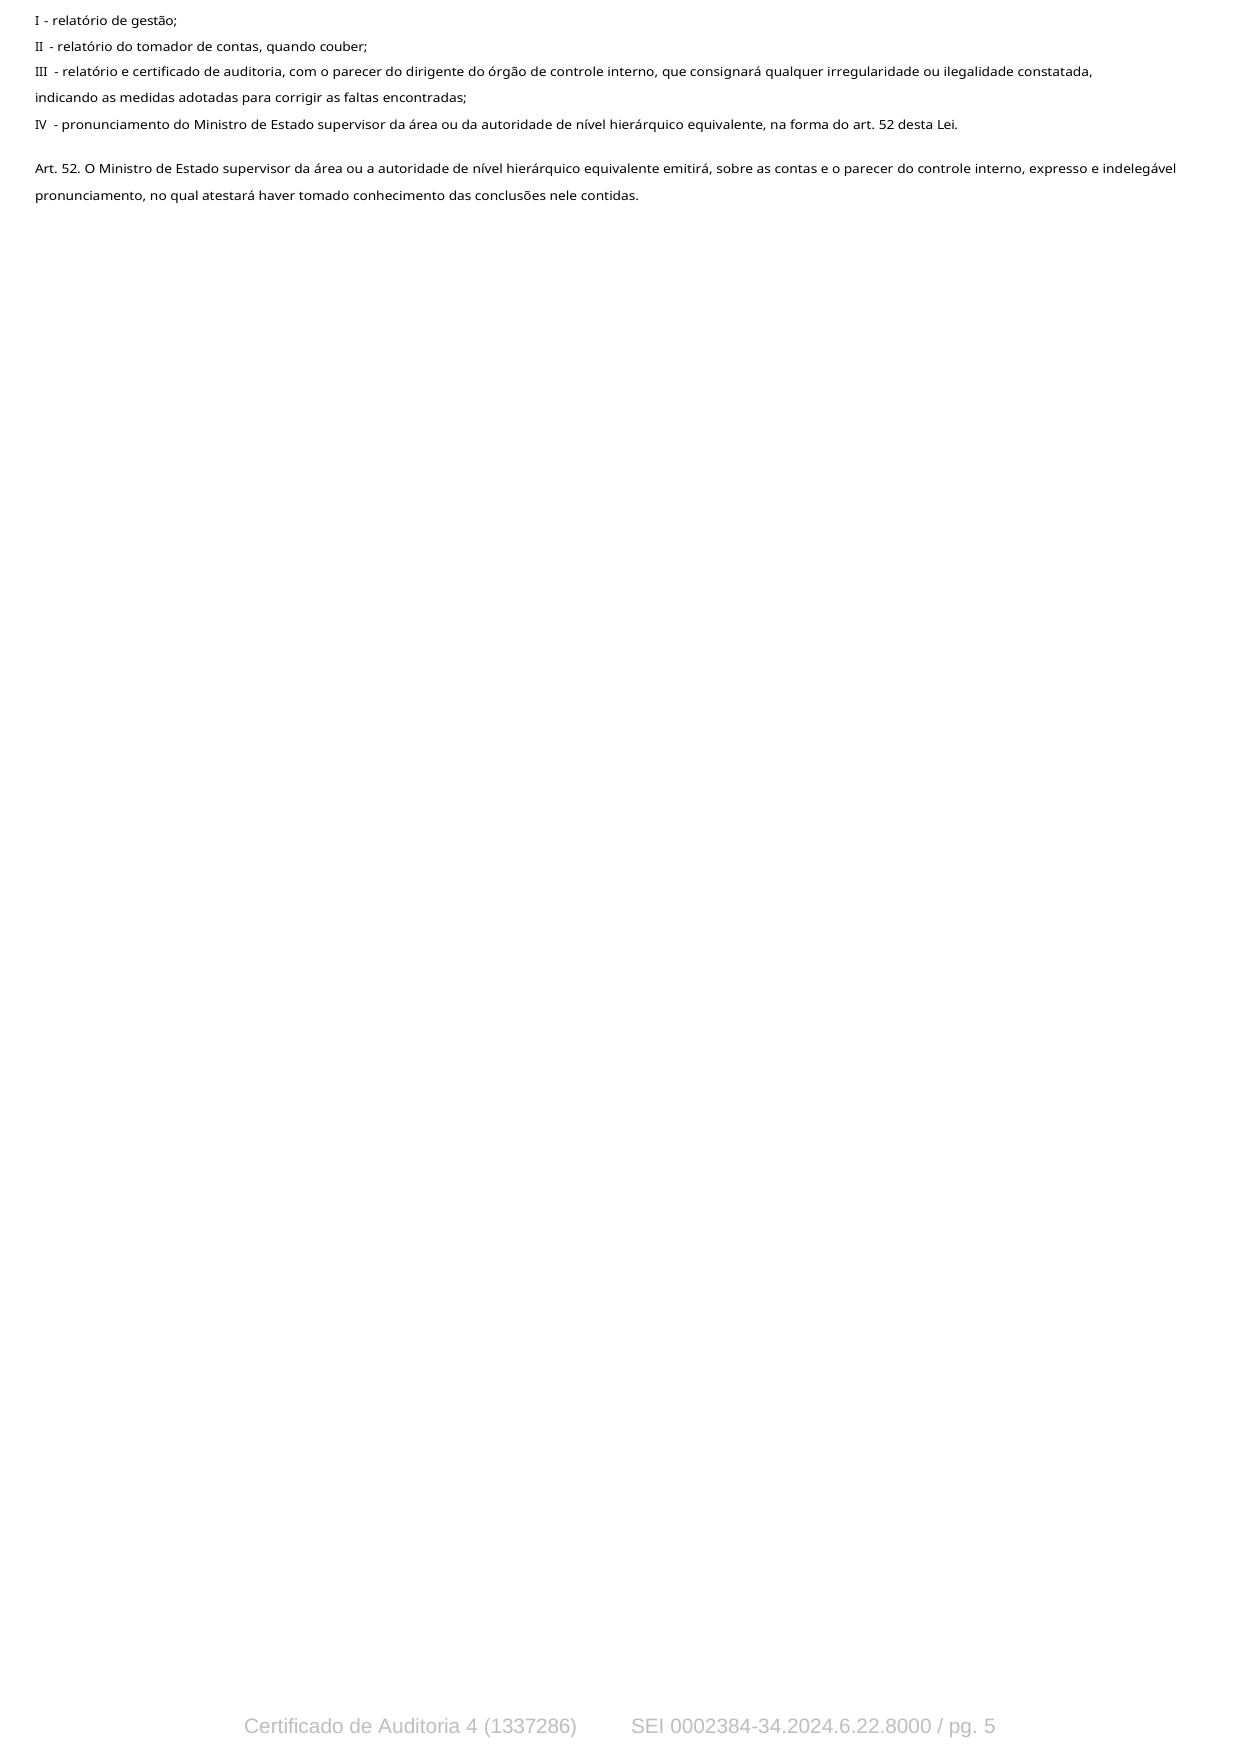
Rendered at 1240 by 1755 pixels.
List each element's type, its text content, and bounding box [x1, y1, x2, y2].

list - relatório de gestão; [35, 12, 1210, 29]
list - pronunciamento do Ministro de Estado supervisor da área ou da autoridade de nível hierárquico equivalente, na forma do art. 52 desta Lei. [35, 116, 1210, 133]
list - relatório do tomador de contas, quando couber; [35, 38, 1210, 55]
text Art. 52. O Ministro de Estado supervisor da área ou a autoridade de nível hierárquico equivalente emitirá, sobre as contas e o parecer do controle interno, expresso e indelegável pronunciamento, no qual atestará haver tomado conhecimento das conclusões nele contidas. [35, 160, 1197, 204]
list - relatório e certificado de auditoria, com o parecer do dirigente do órgão de controle interno, que consignará qualquer irregularidade ou ilegalidade constatada, indicando as medidas adotadas para corrigir as faltas encontradas; [35, 63, 1137, 106]
